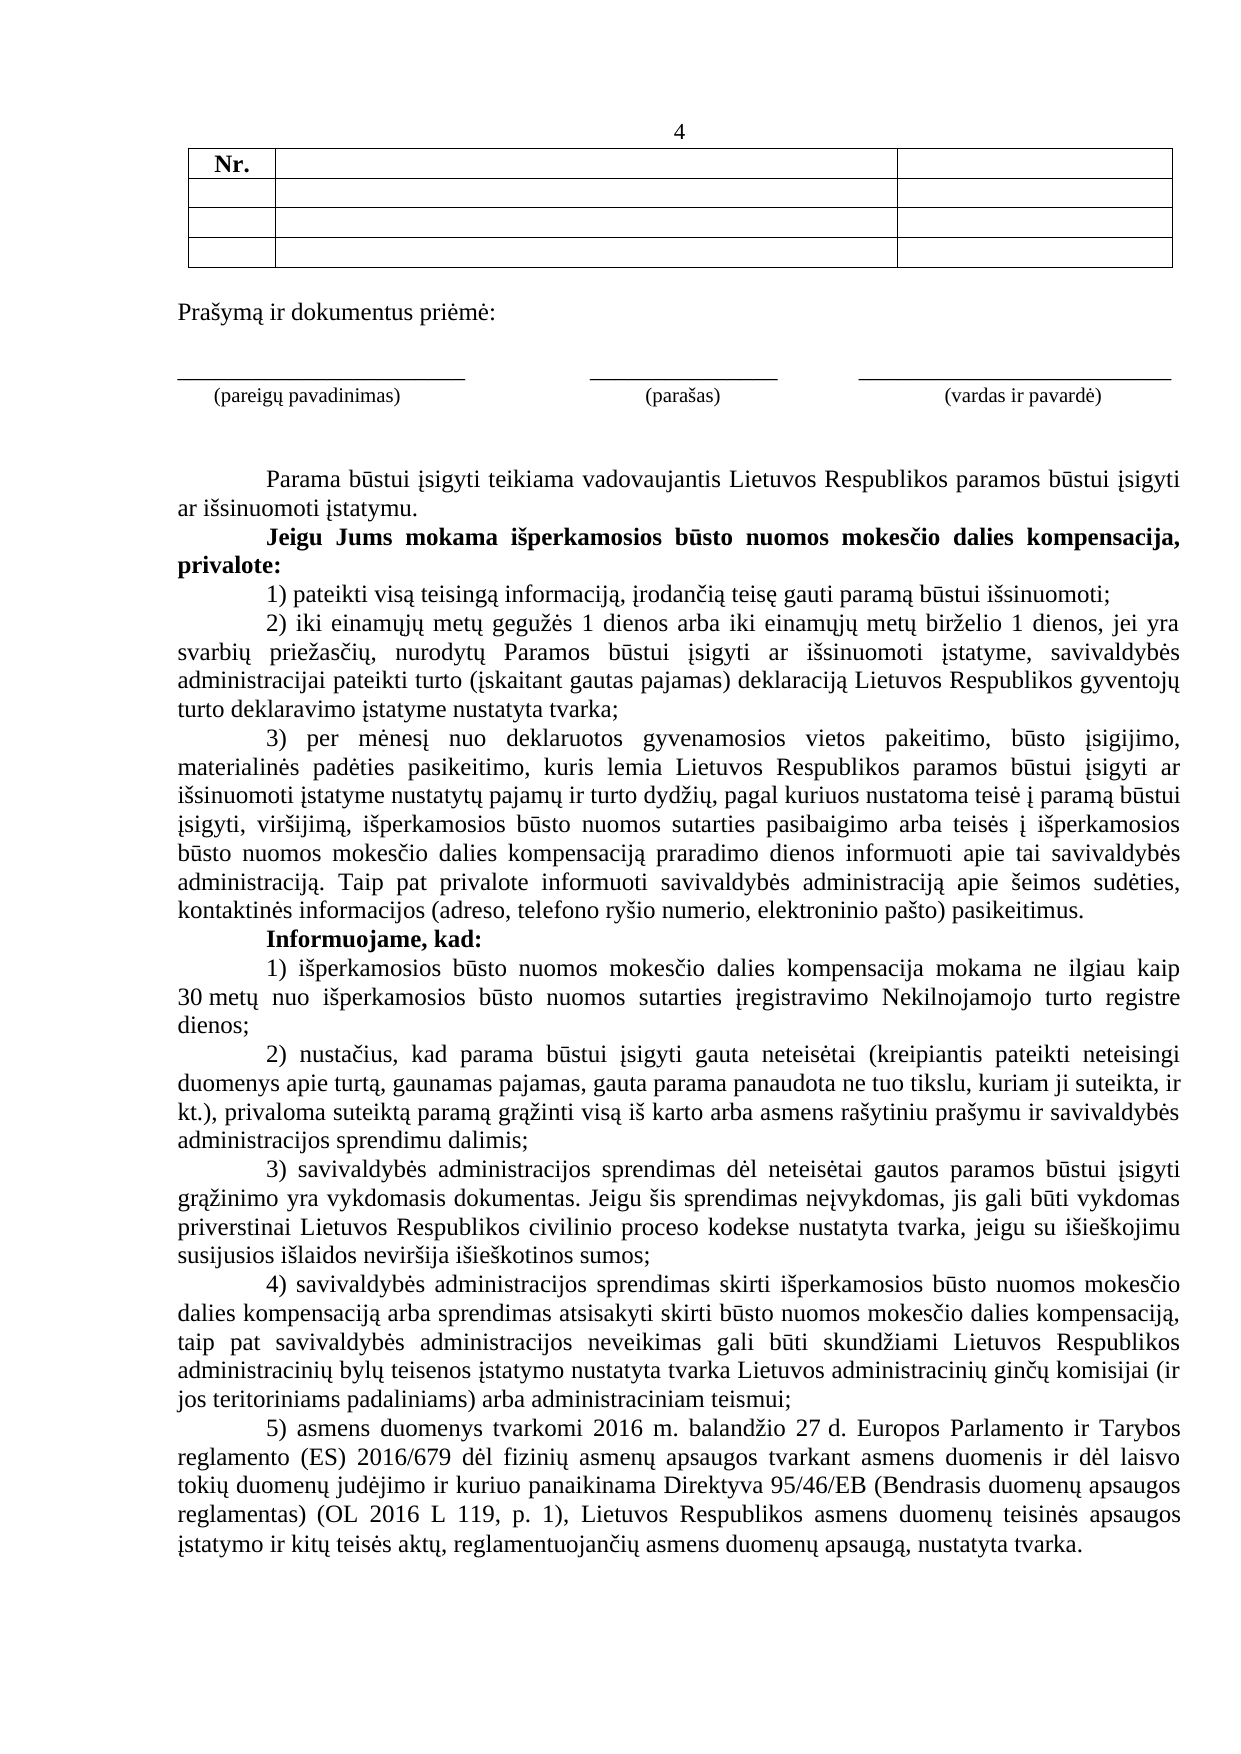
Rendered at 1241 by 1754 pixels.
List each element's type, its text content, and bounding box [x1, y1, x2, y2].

table_cell [898, 238, 1172, 267]
table_cell [276, 179, 897, 207]
text (pareigų pavadinimas) (parašas) (vardas ir pavardė) [177, 383, 1181, 407]
table_header [276, 149, 897, 177]
text Prašymą ir dokumentus priėmė: [177, 297, 1181, 325]
table_header [898, 149, 1172, 177]
text 1) pateikti visą teisingą informaciją, įrodančią teisę gauti paramą būstui išsinuomoti; [177, 579, 1181, 608]
table_cell [276, 208, 897, 237]
table_header Nr. [189, 149, 275, 177]
text Jeigu Jums mokama išperkamosios būsto nuomos mokesčio dalies kompensacija, privalote: [177, 522, 1181, 579]
text _______________________ _______________ _________________________ [177, 354, 1181, 383]
text Parama būstui įsigyti teikiama vadovaujantis Lietuvos Respublikos paramos būstui įsigyti ar išsinuomoti įstatymu. [177, 464, 1181, 522]
text 2) iki einamųjų metų gegužės 1 dienos arba iki einamųjų metų birželio 1 dienos, jei yra svarbių priežasčių, nurodytų Paramos būstui įsigyti ar išsinuomoti įstatyme, savivaldybės administracijai pateikti turto (įskaitant gautas pajamas) deklaraciją Lietuvos Respublikos gyventojų turto deklaravimo įstatyme nustatyta tvarka; [177, 608, 1181, 723]
table_cell [898, 208, 1172, 237]
table_cell [276, 238, 897, 267]
text 2) nustačius, kad parama būstui įsigyti gauta neteisėtai (kreipiantis pateikti neteisingi duomenys apie turtą, gaunamas pajamas, gauta parama panaudota ne tuo tikslu, kuriam ji suteikta, ir kt.), privaloma suteiktą paramą grąžinti visą iš karto arba asmens rašytiniu prašymu ir savivaldybės administracijos sprendimu dalimis; [177, 1039, 1181, 1154]
table_cell [189, 179, 275, 207]
table_cell [189, 238, 275, 267]
text 5) asmens duomenys tvarkomi 2016 m. balandžio 27 d. Europos Parlamento ir Tarybos reglamento (ES) 2016/679 dėl fizinių asmenų apsaugos tvarkant asmens duomenis ir dėl laisvo tokių duomenų judėjimo ir kuriuo panaikinama Direktyva 95/46/EB (Bendrasis duomenų apsaugos reglamentas) (OL 2016 L 119, p. 1), Lietuvos Respublikos asmens duomenų teisinės apsaugos įstatymo ir kitų teisės aktų, reglamentuojančių asmens duomenų apsaugą, nustatyta tvarka. [177, 1413, 1181, 1558]
text Informuojame, kad: [177, 924, 1181, 953]
table_cell [898, 179, 1172, 207]
text 4) savivaldybės administracijos sprendimas skirti išperkamosios būsto nuomos mokesčio dalies kompensaciją arba sprendimas atsisakyti skirti būsto nuomos mokesčio dalies kompensaciją, taip pat savivaldybės administracijos neveikimas gali būti skundžiami Lietuvos Respublikos administracinių bylų teisenos įstatymo nustatyta tvarka Lietuvos administracinių ginčų komisijai (ir jos teritoriniams padaliniams) arba administraciniam teismui; [177, 1269, 1181, 1413]
text 3) savivaldybės administracijos sprendimas dėl neteisėtai gautos paramos būstui įsigyti grąžinimo yra vykdomasis dokumentas. Jeigu šis sprendimas neįvykdomas, jis gali būti vykdomas priverstinai Lietuvos Respublikos civilinio proceso kodekse nustatyta tvarka, jeigu su išieškojimu susijusios išlaidos neviršija išieškotinos sumos; [177, 1154, 1181, 1269]
table_cell [189, 208, 275, 237]
text 3) per mėnesį nuo deklaruotos gyvenamosios vietos pakeitimo, būsto įsigijimo, materialinės padėties pasikeitimo, kuris lemia Lietuvos Respublikos paramos būstui įsigyti ar išsinuomoti įstatyme nustatytų pajamų ir turto dydžių, pagal kuriuos nustatoma teisė į paramą būstui įsigyti, viršijimą, išperkamosios būsto nuomos sutarties pasibaigimo arba teisės į išperkamosios būsto nuomos mokesčio dalies kompensaciją praradimo dienos informuoti apie tai savivaldybės administraciją. Taip pat privalote informuoti savivaldybės administraciją apie šeimos sudėties, kontaktinės informacijos (adreso, telefono ryšio numerio, elektroninio pašto) pasikeitimus. [177, 723, 1181, 924]
text 1) išperkamosios būsto nuomos mokesčio dalies kompensacija mokama ne ilgiau kaip 30 metų nuo išperkamosios būsto nuomos sutarties įregistravimo Nekilnojamojo turto registre dienos; [177, 953, 1181, 1039]
